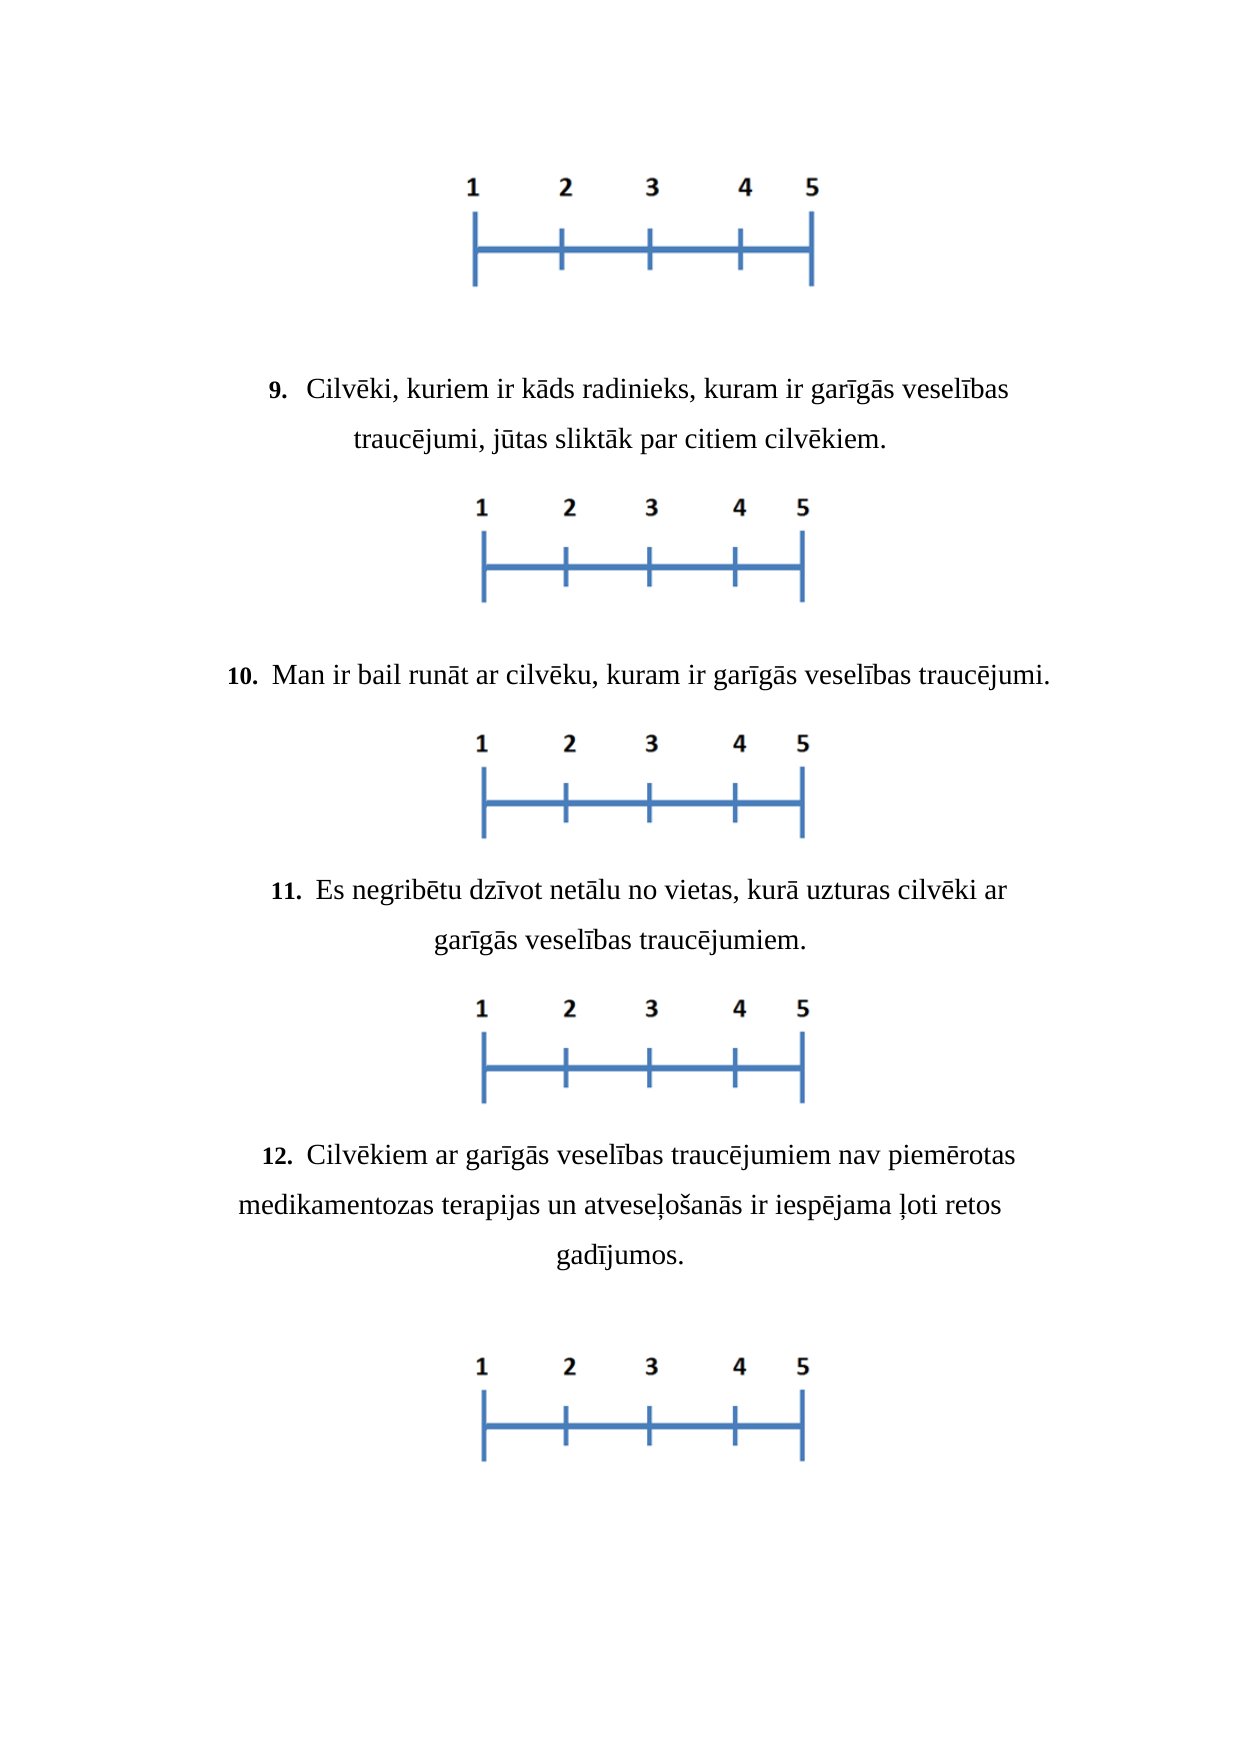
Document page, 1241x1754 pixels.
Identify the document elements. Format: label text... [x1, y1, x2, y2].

picture [445, 1330, 833, 1481]
list Man ir bail runāt ar cilvēku, kuram ir garīgās veselības traucējumi. [187, 657, 1053, 691]
list Es negribētu dzīvot netālu no vietas, kurā uzturas cilvēki ar garīgās veselības traucējumiem. [187, 872, 1053, 956]
picture [434, 150, 844, 307]
picture [445, 972, 833, 1123]
list Cilvēki, kuriem ir kāds radinieks, kuram ir garīgās veselības traucējumi, jūtas sliktāk par citiem cilvēkiem. [187, 371, 1053, 455]
picture [445, 707, 833, 858]
picture [445, 471, 833, 622]
list Cilvēkiem ar garīgās veselības traucējumiem nav piemērotas medikamentozas terapijas un atveseļošanās ir iespējama ļoti retos gadījumos. [187, 1137, 1053, 1271]
